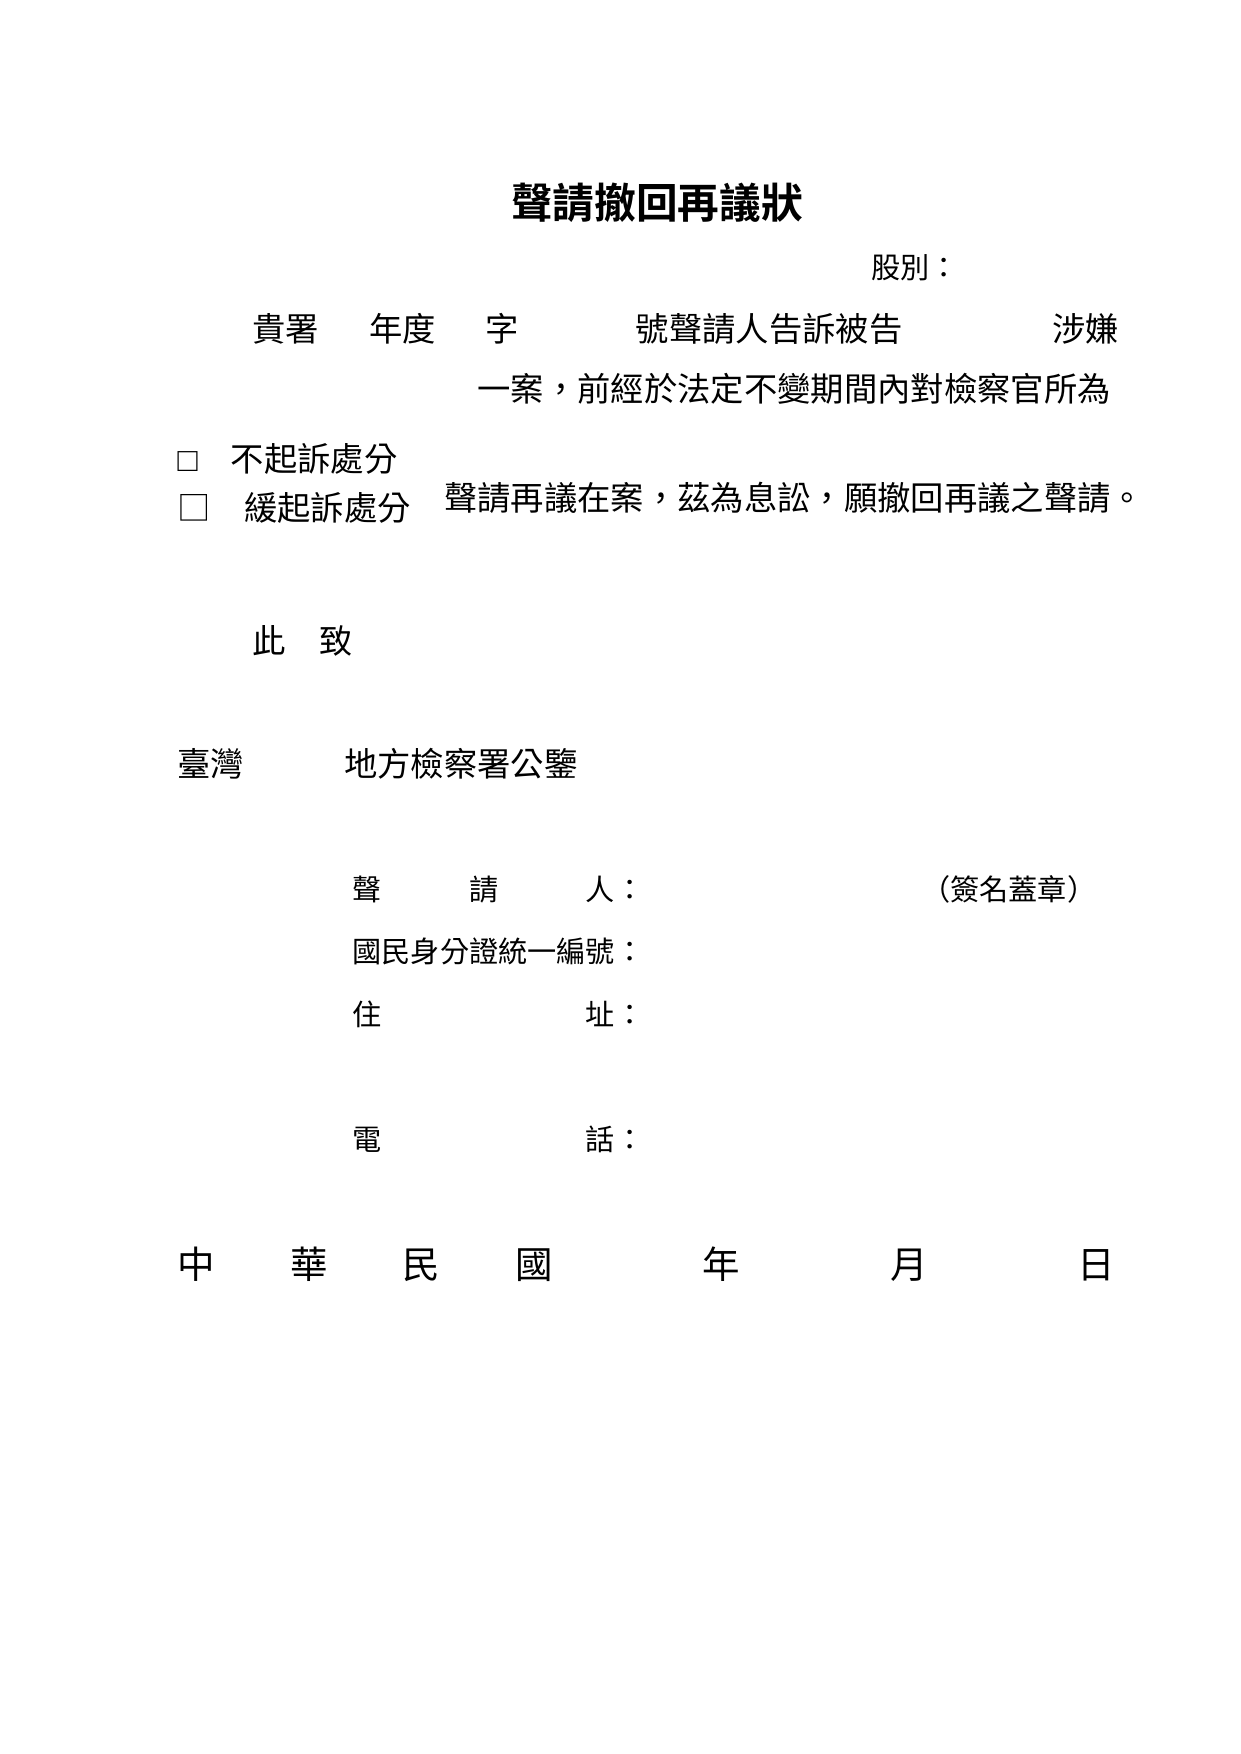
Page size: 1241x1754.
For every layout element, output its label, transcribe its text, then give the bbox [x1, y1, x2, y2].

text 臺灣 地方檢察署公鑒 [177, 721, 1122, 783]
text 國民身分證統一編號： [177, 908, 1122, 971]
text 股別： [177, 221, 1122, 283]
text 此 致 [177, 596, 1122, 658]
text 貴署 年度 字 號聲請人告訴被告 涉嫌 一案，前經於法定不變期間內對檢察官所為 [177, 283, 1122, 408]
text 聲 請 人： （簽名蓋章） [177, 846, 1122, 908]
text □ 不起訴處分□ 緩起訴處分 聲請再議在案，茲為息訟，願撤回再議之聲請。 [177, 408, 1122, 533]
text 聲請撤回再議狀 [177, 158, 1115, 221]
text 電 話： [177, 1096, 1122, 1158]
text 住 址： [177, 971, 1122, 1033]
text 中 華 民 國 年 月 日 [177, 1221, 1122, 1283]
